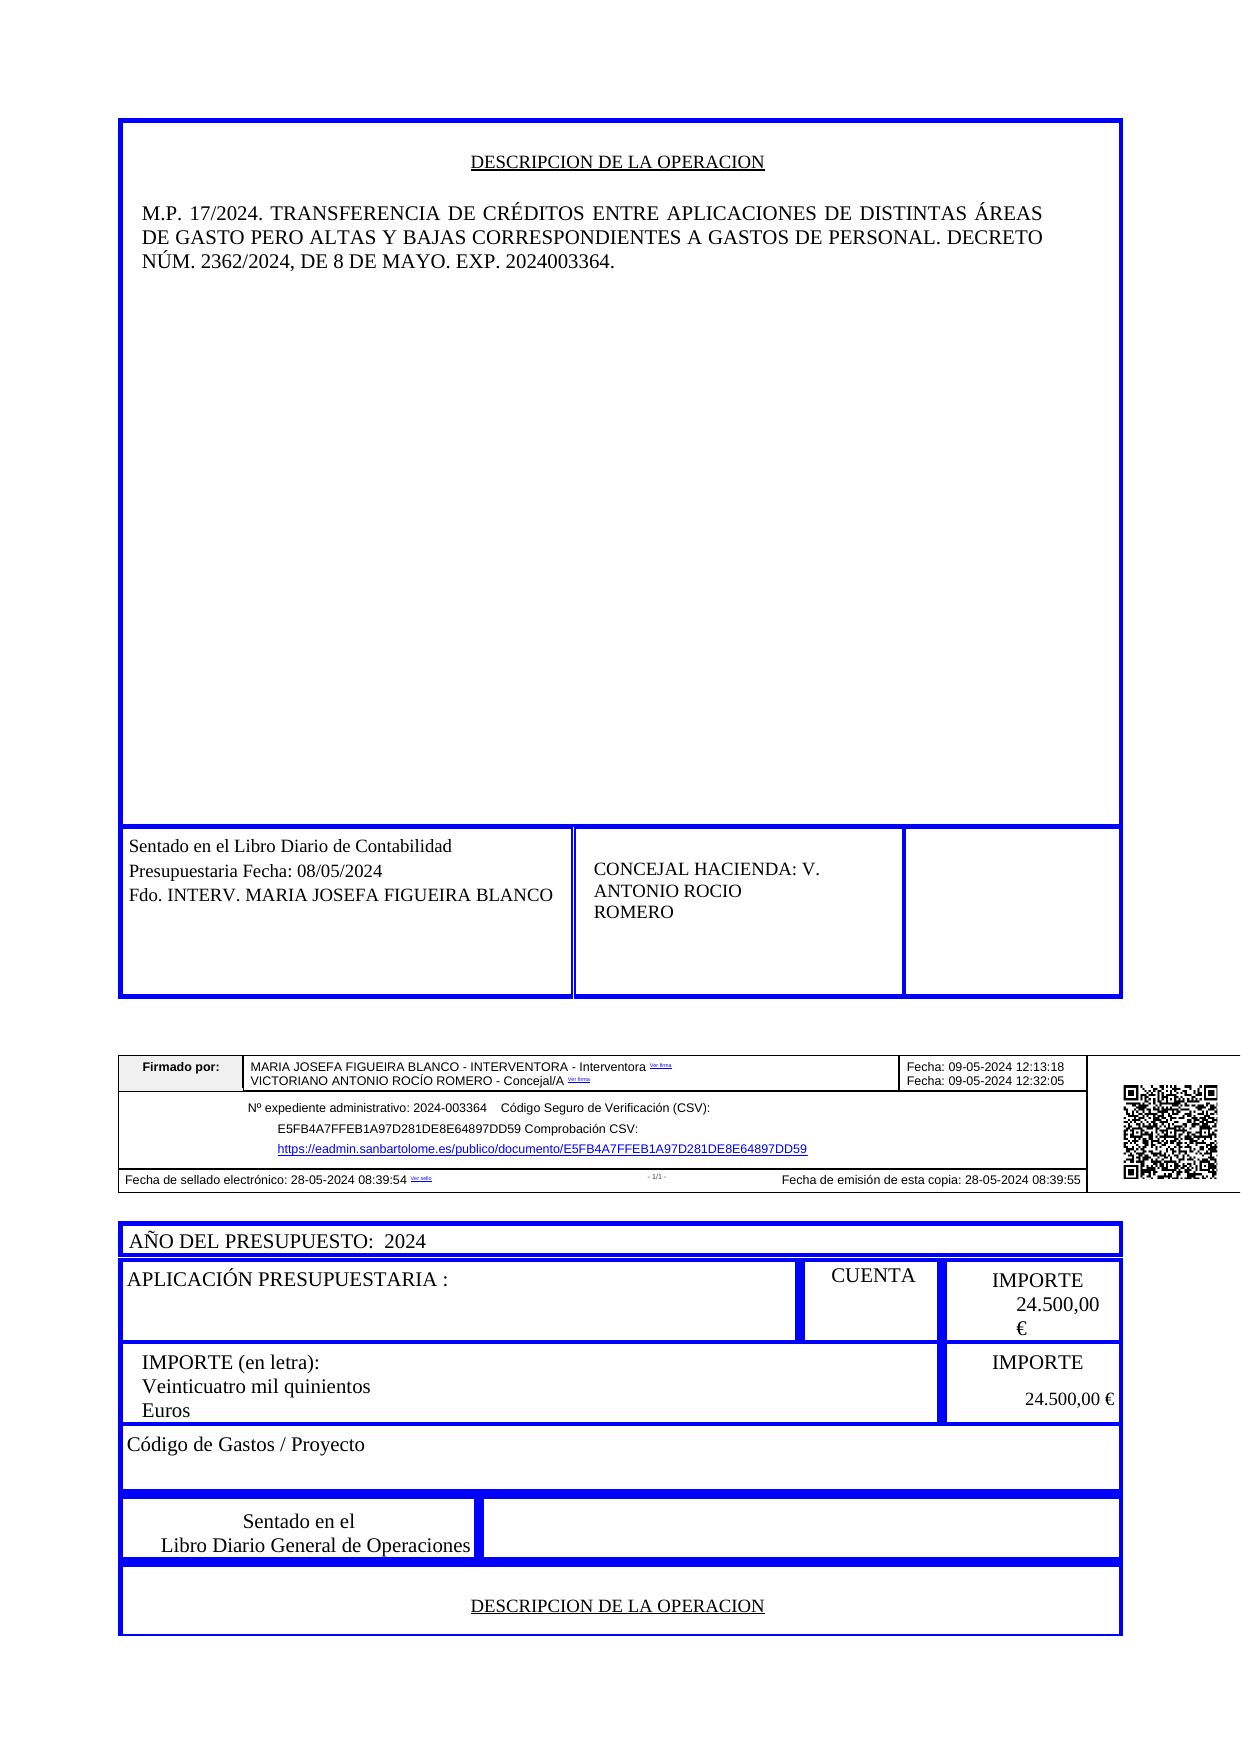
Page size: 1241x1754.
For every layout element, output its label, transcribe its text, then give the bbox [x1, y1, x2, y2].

table_cell IMPORTE (en letra): Veinticuatro mil quinientos Euros [123, 1344, 937, 1422]
table_cell APLICACIÓN PRESUPUESTARIA : [123, 1262, 795, 1340]
table_cell IMPORTE 24.500,00 € [947, 1344, 1119, 1422]
table_cell DESCRIPCION DE LA OPERACION M.P. 17/2024. TRANSFERENCIA DE CRÉDITOS ENTRE APLICACIONES DE DISTINTAS ÁREAS DE GASTO PERO ALTAS Y BAJAS CORRESPONDIENTES A GASTOS DE PERSONAL. DECRETO NÚM. 2362/2024, DE 8 DE MAYO. EXP. 2024003364. [123, 123, 1119, 824]
table_header Fecha: 09-05-2024 12:13:18 Fecha: 09-05-2024 12:32:05 [900, 1056, 1086, 1090]
table_cell Fecha de sellado electrónico: 28-05-2024 08:39:54 Ver sello - 1/1 - Fecha de emisión de esta copia: 28-05-2024 08:39:55 [119, 1170, 1086, 1192]
table_cell Nº expediente administrativo: 2024-003364 Código Seguro de Verificación (CSV): E5FB4A7FFEB1A97D281DE8E64897DD59 Comprobación CSV: https://eadmin.sanbartolome.es/publico/documento/E5FB4A7FFEB1A97D281DE8E64897DD59 [119, 1092, 1086, 1168]
table_header MARIA JOSEFA FIGUEIRA BLANCO - INTERVENTORA - Interventora Ver firma VICTORIANO ANTONIO ROCÍO ROMERO - Concejal/A Ver firma [244, 1056, 898, 1090]
table_cell DESCRIPCION DE LA OPERACION [123, 1567, 1119, 1634]
table_header AÑO DEL PRESUPUESTO: 2024 [123, 1226, 1119, 1253]
table_cell CUENTA [805, 1262, 937, 1340]
table_header Firmado por: [119, 1056, 242, 1088]
table_header [1088, 1056, 1240, 1192]
table_cell Código de Gastos / Proyecto [123, 1426, 1119, 1489]
table_cell [906, 829, 1119, 994]
table_cell CONCEJAL HACIENDA: V. ANTONIO ROCIO ROMERO [576, 829, 902, 994]
table_cell [484, 1499, 1119, 1557]
table_cell IMPORTE 24.500,00 € [947, 1262, 1119, 1340]
table_cell Sentado en el Libro Diario General de Operaciones [123, 1499, 474, 1557]
table_cell Sentado en el Libro Diario de Contabilidad Presupuestaria Fecha: 08/05/2024 Fdo. INTERV. MARIA JOSEFA FIGUEIRA BLANCO [123, 829, 571, 994]
